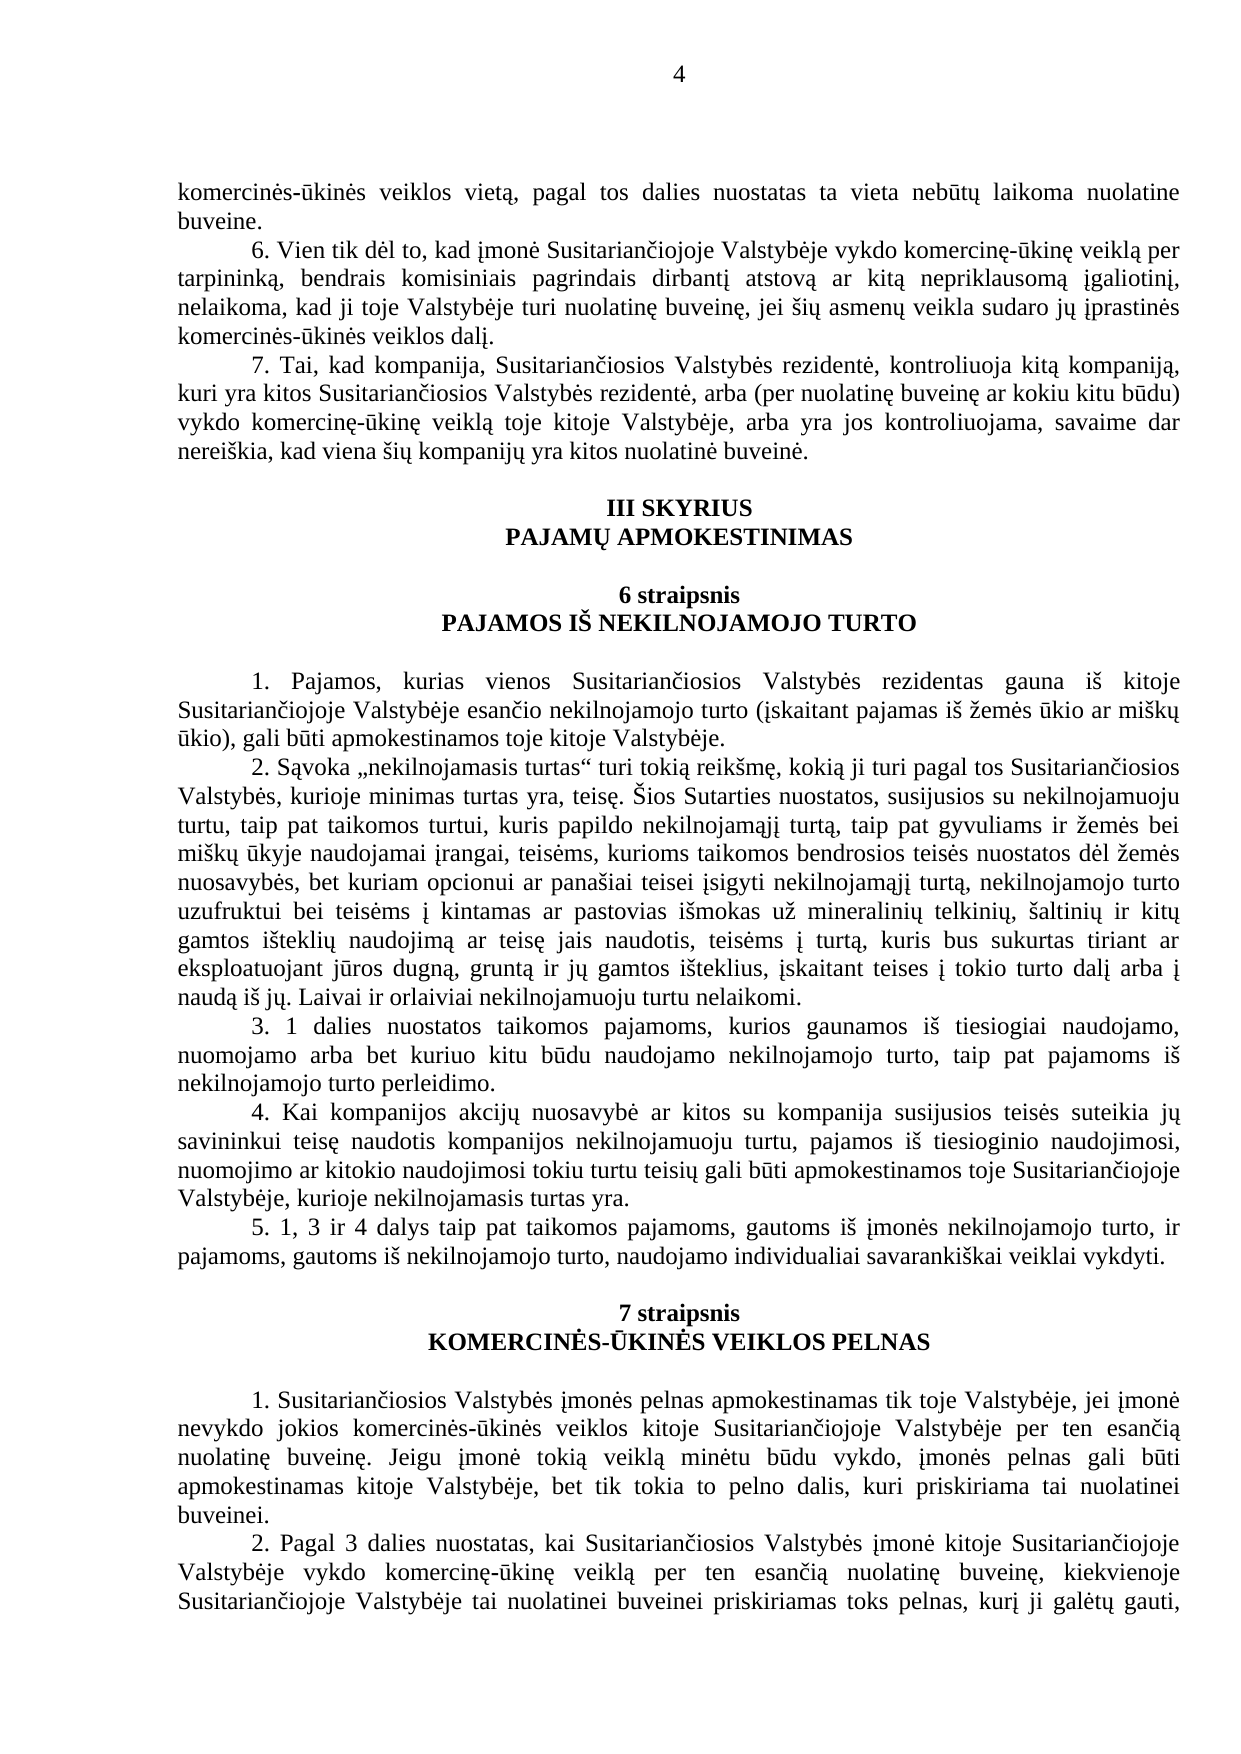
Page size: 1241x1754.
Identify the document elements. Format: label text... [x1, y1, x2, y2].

text 2. Sąvoka „nekilnojamasis turtas“ turi tokią reikšmę, kokią ji turi pagal tos Susitariančiosios Valstybės, kurioje minimas turtas yra, teisę. Šios Sutarties nuostatos, susijusios su nekilnojamuoju turtu, taip pat taikomos turtui, kuris papildo nekilnojamąjį turtą, taip pat gyvuliams ir žemės bei miškų ūkyje naudojamai įrangai, teisėms, kurioms taikomos bendrosios teisės nuostatos dėl žemės nuosavybės, bet kuriam opcionui ar panašiai teisei įsigyti nekilnojamąjį turtą, nekilnojamojo turto uzufruktui bei teisėms į kintamas ar pastovias išmokas už mineralinių telkinių, šaltinių ir kitų gamtos išteklių naudojimą ar teisę jais naudotis, teisėms į turtą, kuris bus sukurtas tiriant ar eksploatuojant jūros dugną, gruntą ir jų gamtos išteklius, įskaitant teises į tokio turto dalį arba į naudą iš jų. Laivai ir orlaiviai nekilnojamuoju turtu nelaikomi. [177, 752, 1181, 1011]
text PAJAMŲ APMOKESTINIMAS [177, 522, 1181, 551]
text komercinės-ūkinės veiklos vietą, pagal tos dalies nuostatas ta vieta nebūtų laikoma nuolatine buveine. [177, 177, 1181, 235]
text 3. 1 dalies nuostatos taikomos pajamoms, kurios gaunamos iš tiesiogiai naudojamo, nuomojamo arba bet kuriuo kitu būdu naudojamo nekilnojamojo turto, taip pat pajamoms iš nekilnojamojo turto perleidimo. [177, 1011, 1181, 1097]
text PAJAMOS IŠ NEKILNOJAMOJO TURTO [177, 608, 1181, 637]
text 2. Pagal 3 dalies nuostatas, kai Susitariančiosios Valstybės įmonė kitoje Susitariančiojoje Valstybėje vykdo komercinę-ūkinę veiklą per ten esančią nuolatinę buveinę, kiekvienoje Susitariančiojoje Valstybėje tai nuolatinei buveinei priskiriamas toks pelnas, kurį ji galėtų gauti, [177, 1528, 1181, 1615]
text 6 straipsnis [177, 580, 1181, 608]
text 1. Pajamos, kurias vienos Susitariančiosios Valstybės rezidentas gauna iš kitoje Susitariančiojoje Valstybėje esančio nekilnojamojo turto (įskaitant pajamas iš žemės ūkio ar miškų ūkio), gali būti apmokestinamos toje kitoje Valstybėje. [177, 666, 1181, 752]
text 5. 1, 3 ir 4 dalys taip pat taikomos pajamoms, gautoms iš įmonės nekilnojamojo turto, ir pajamoms, gautoms iš nekilnojamojo turto, naudojamo individualiai savarankiškai veiklai vykdyti. [177, 1212, 1181, 1270]
text 7 straipsnis [177, 1298, 1181, 1327]
text III SKYRIUS [177, 493, 1181, 522]
text 6. Vien tik dėl to, kad įmonė Susitariančiojoje Valstybėje vykdo komercinę-ūkinę veiklą per tarpininką, bendrais komisiniais pagrindais dirbantį atstovą ar kitą nepriklausomą įgaliotinį, nelaikoma, kad ji toje Valstybėje turi nuolatinę buveinę, jei šių asmenų veikla sudaro jų įprastinės komercinės-ūkinės veiklos dalį. [177, 235, 1181, 350]
text KOMERCINĖS-ŪKINĖS VEIKLOS PELNAS [177, 1327, 1181, 1356]
text 7. Tai, kad kompanija, Susitariančiosios Valstybės rezidentė, kontroliuoja kitą kompaniją, kuri yra kitos Susitariančiosios Valstybės rezidentė, arba (per nuolatinę buveinę ar kokiu kitu būdu) vykdo komercinę-ūkinę veiklą toje kitoje Valstybėje, arba yra jos kontroliuojama, savaime dar nereiškia, kad viena šių kompanijų yra kitos nuolatinė buveinė. [177, 350, 1181, 465]
text 1. Susitariančiosios Valstybės įmonės pelnas apmokestinamas tik toje Valstybėje, jei įmonė nevykdo jokios komercinės-ūkinės veiklos kitoje Susitariančiojoje Valstybėje per ten esančią nuolatinę buveinę. Jeigu įmonė tokią veiklą minėtu būdu vykdo, įmonės pelnas gali būti apmokestinamas kitoje Valstybėje, bet tik tokia to pelno dalis, kuri priskiriama tai nuolatinei buveinei. [177, 1385, 1181, 1528]
text 4. Kai kompanijos akcijų nuosavybė ar kitos su kompanija susijusios teisės suteikia jų savininkui teisę naudotis kompanijos nekilnojamuoju turtu, pajamos iš tiesioginio naudojimosi, nuomojimo ar kitokio naudojimosi tokiu turtu teisių gali būti apmokestinamos toje Susitariančiojoje Valstybėje, kurioje nekilnojamasis turtas yra. [177, 1097, 1181, 1212]
